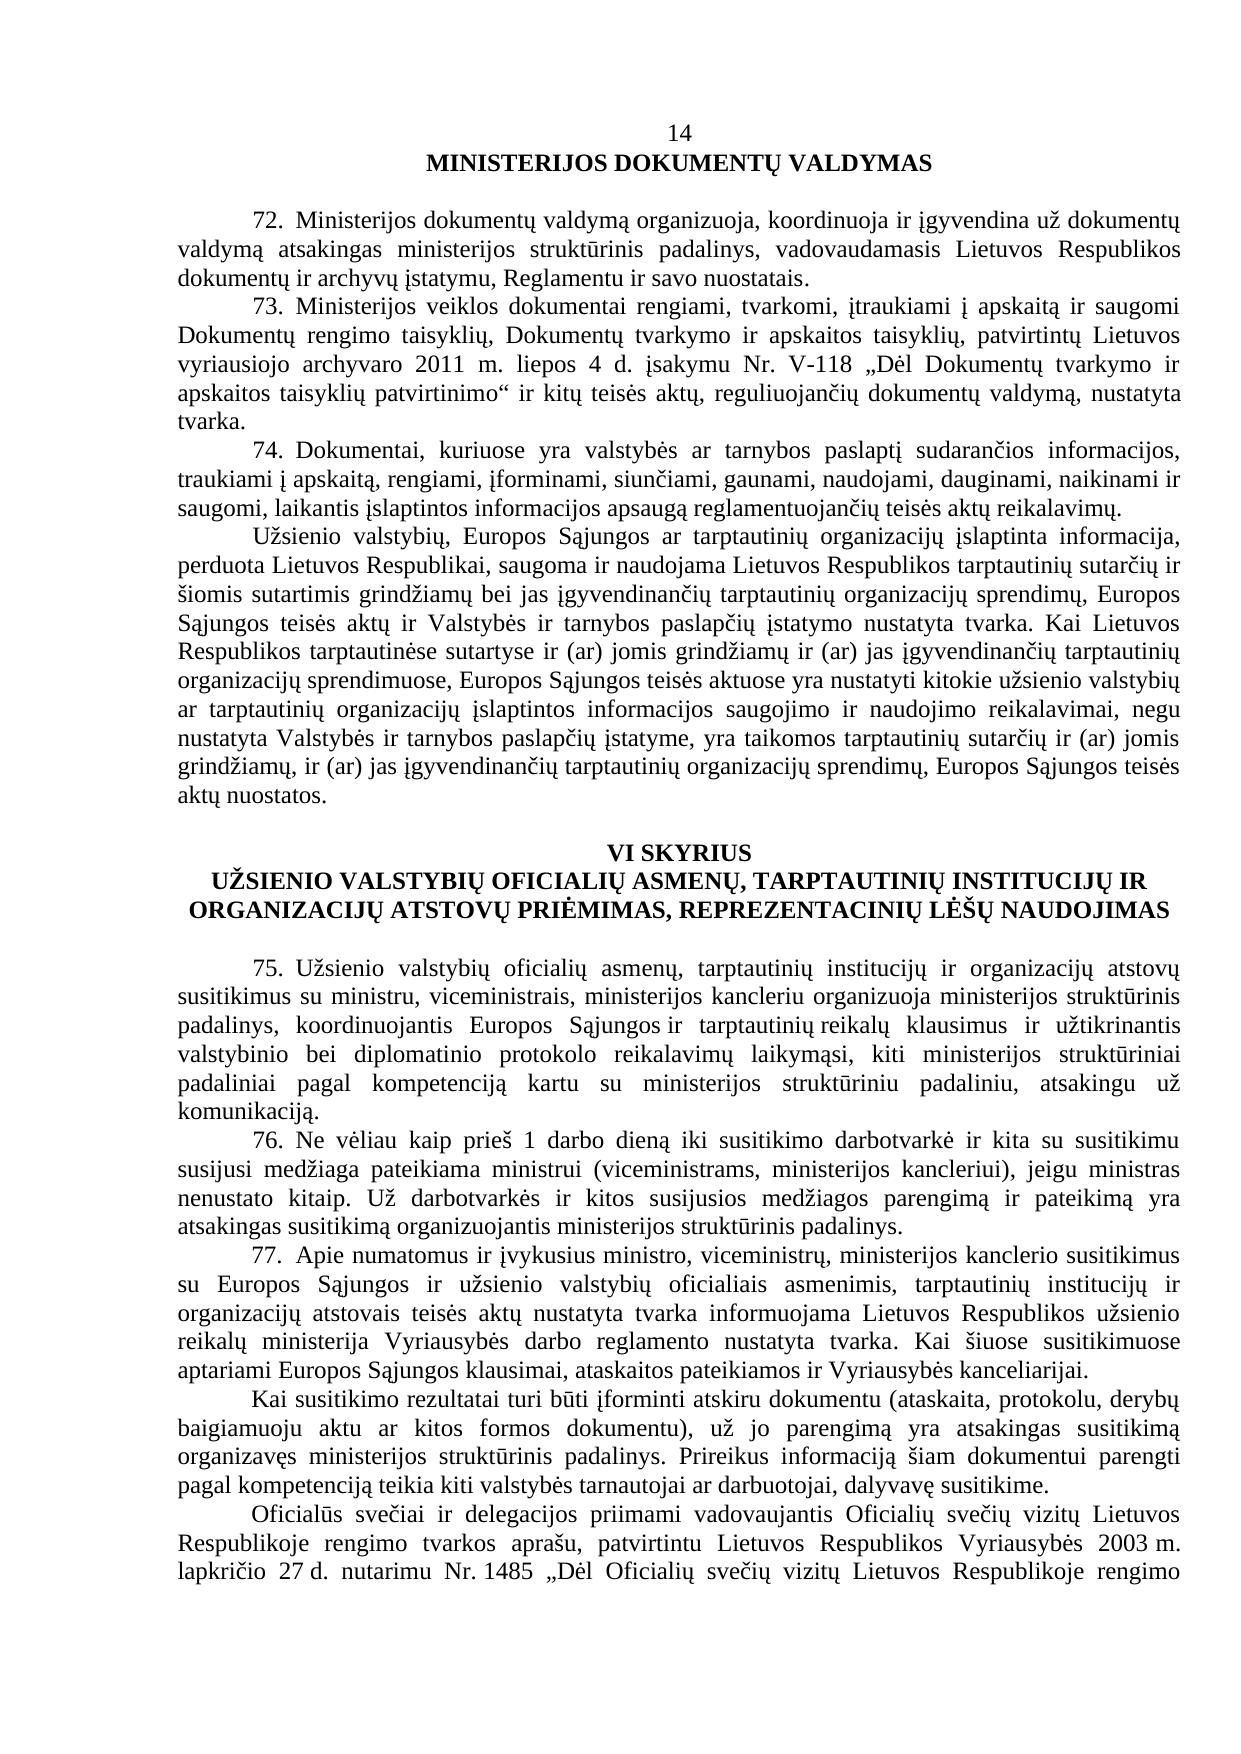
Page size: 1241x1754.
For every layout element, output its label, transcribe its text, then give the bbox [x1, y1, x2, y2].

text VI SKYRIUS [177, 838, 1181, 866]
text 75. Užsienio valstybių oficialių asmenų, tarptautinių institucijų ir organizacijų atstovų susitikimus su ministru, viceministrais, ministerijos kancleriu organizuoja ministerijos struktūrinis padalinys, koordinuojantis Europos Sąjungos ir tarptautinių reikalų klausimus ir užtikrinantis valstybinio bei diplomatinio protokolo reikalavimų laikymąsi, kiti ministerijos struktūriniai padaliniai pagal kompetenciją kartu su ministerijos struktūriniu padaliniu, atsakingu už komunikaciją. [177, 953, 1181, 1125]
text 72. Ministerijos dokumentų valdymą organizuoja, koordinuoja ir įgyvendina už dokumentų valdymą atsakingas ministerijos struktūrinis padalinys, vadovaudamasis Lietuvos Respublikos dokumentų ir archyvų įstatymu, Reglamentu ir savo nuostatais. [177, 205, 1181, 291]
text Oficialūs svečiai ir delegacijos priimami vadovaujantis Oficialių svečių vizitų Lietuvos Respublikoje rengimo tvarkos aprašu, patvirtintu Lietuvos Respublikos Vyriausybės 2003 m. lapkričio 27 d. nutarimu Nr. 1485 „Dėl Oficialių svečių vizitų Lietuvos Respublikoje rengimo [177, 1499, 1181, 1585]
text 76. Ne vėliau kaip prieš 1 darbo dieną iki susitikimo darbotvarkė ir kita su susitikimu susijusi medžiaga pateikiama ministrui (viceministrams, ministerijos kancleriui), jeigu ministras nenustato kitaip. Už darbotvarkės ir kitos susijusios medžiagos parengimą ir pateikimą yra atsakingas susitikimą organizuojantis ministerijos struktūrinis padalinys. [177, 1125, 1181, 1240]
text Užsienio valstybių, Europos Sąjungos ar tarptautinių organizacijų įslaptinta informacija, perduota Lietuvos Respublikai, saugoma ir naudojama Lietuvos Respublikos tarptautinių sutarčių ir šiomis sutartimis grindžiamų bei jas įgyvendinančių tarptautinių organizacijų sprendimų, Europos Sąjungos teisės aktų ir Valstybės ir tarnybos paslapčių įstatymo nustatyta tvarka. Kai Lietuvos Respublikos tarptautinėse sutartyse ir (ar) jomis grindžiamų ir (ar) jas įgyvendinančių tarptautinių organizacijų sprendimuose, Europos Sąjungos teisės aktuose yra nustatyti kitokie užsienio valstybių ar tarptautinių organizacijų įslaptintos informacijos saugojimo ir naudojimo reikalavimai, negu nustatyta Valstybės ir tarnybos paslapčių įstatyme, yra taikomos tarptautinių sutarčių ir (ar) jomis grindžiamų, ir (ar) jas įgyvendinančių tarptautinių organizacijų sprendimų, Europos Sąjungos teisės aktų nuostatos. [177, 521, 1181, 809]
text UŽSIENIO VALSTYBIŲ OFICIALIŲ ASMENŲ, TARPTAUTINIŲ INSTITUCIJŲ IR ORGANIZACIJŲ ATSTOVŲ PRIĖMIMAS, reprezentacinių lėšų naudojimas [177, 866, 1181, 924]
text 73. Ministerijos veiklos dokumentai rengiami, tvarkomi, įtraukiami į apskaitą ir saugomi Dokumentų rengimo taisyklių, Dokumentų tvarkymo ir apskaitos taisyklių, patvirtintų Lietuvos vyriausiojo archyvaro 2011 m. liepos 4 d. įsakymu Nr. V-118 „Dėl Dokumentų tvarkymo ir apskaitos taisyklių patvirtinimo“ ir kitų teisės aktų, reguliuojančių dokumentų valdymą, nustatyta tvarka. [177, 291, 1181, 435]
text MINISTERIJOS DOKUMENTŲ VALDYMAS [177, 148, 1181, 176]
text Kai susitikimo rezultatai turi būti įforminti atskiru dokumentu (ataskaita, protokolu, derybų baigiamuoju aktu ar kitos formos dokumentu), už jo parengimą yra atsakingas susitikimą organizavęs ministerijos struktūrinis padalinys. Prireikus informaciją šiam dokumentui parengti pagal kompetenciją teikia kiti valstybės tarnautojai ar darbuotojai, dalyvavę susitikime. [177, 1384, 1181, 1499]
text 77. Apie numatomus ir įvykusius ministro, viceministrų, ministerijos kanclerio susitikimus su Europos Sąjungos ir užsienio valstybių oficialiais asmenimis, tarptautinių institucijų ir organizacijų atstovais teisės aktų nustatyta tvarka informuojama Lietuvos Respublikos užsienio reikalų ministerija Vyriausybės darbo reglamento nustatyta tvarka. Kai šiuose susitikimuose aptariami Europos Sąjungos klausimai, ataskaitos pateikiamos ir Vyriausybės kanceliarijai. [177, 1240, 1181, 1384]
text 74. Dokumentai, kuriuose yra valstybės ar tarnybos paslaptį sudarančios informacijos, traukiami į apskaitą, rengiami, įforminami, siunčiami, gaunami, naudojami, dauginami, naikinami ir saugomi, laikantis įslaptintos informacijos apsaugą reglamentuojančių teisės aktų reikalavimų. [177, 435, 1181, 521]
